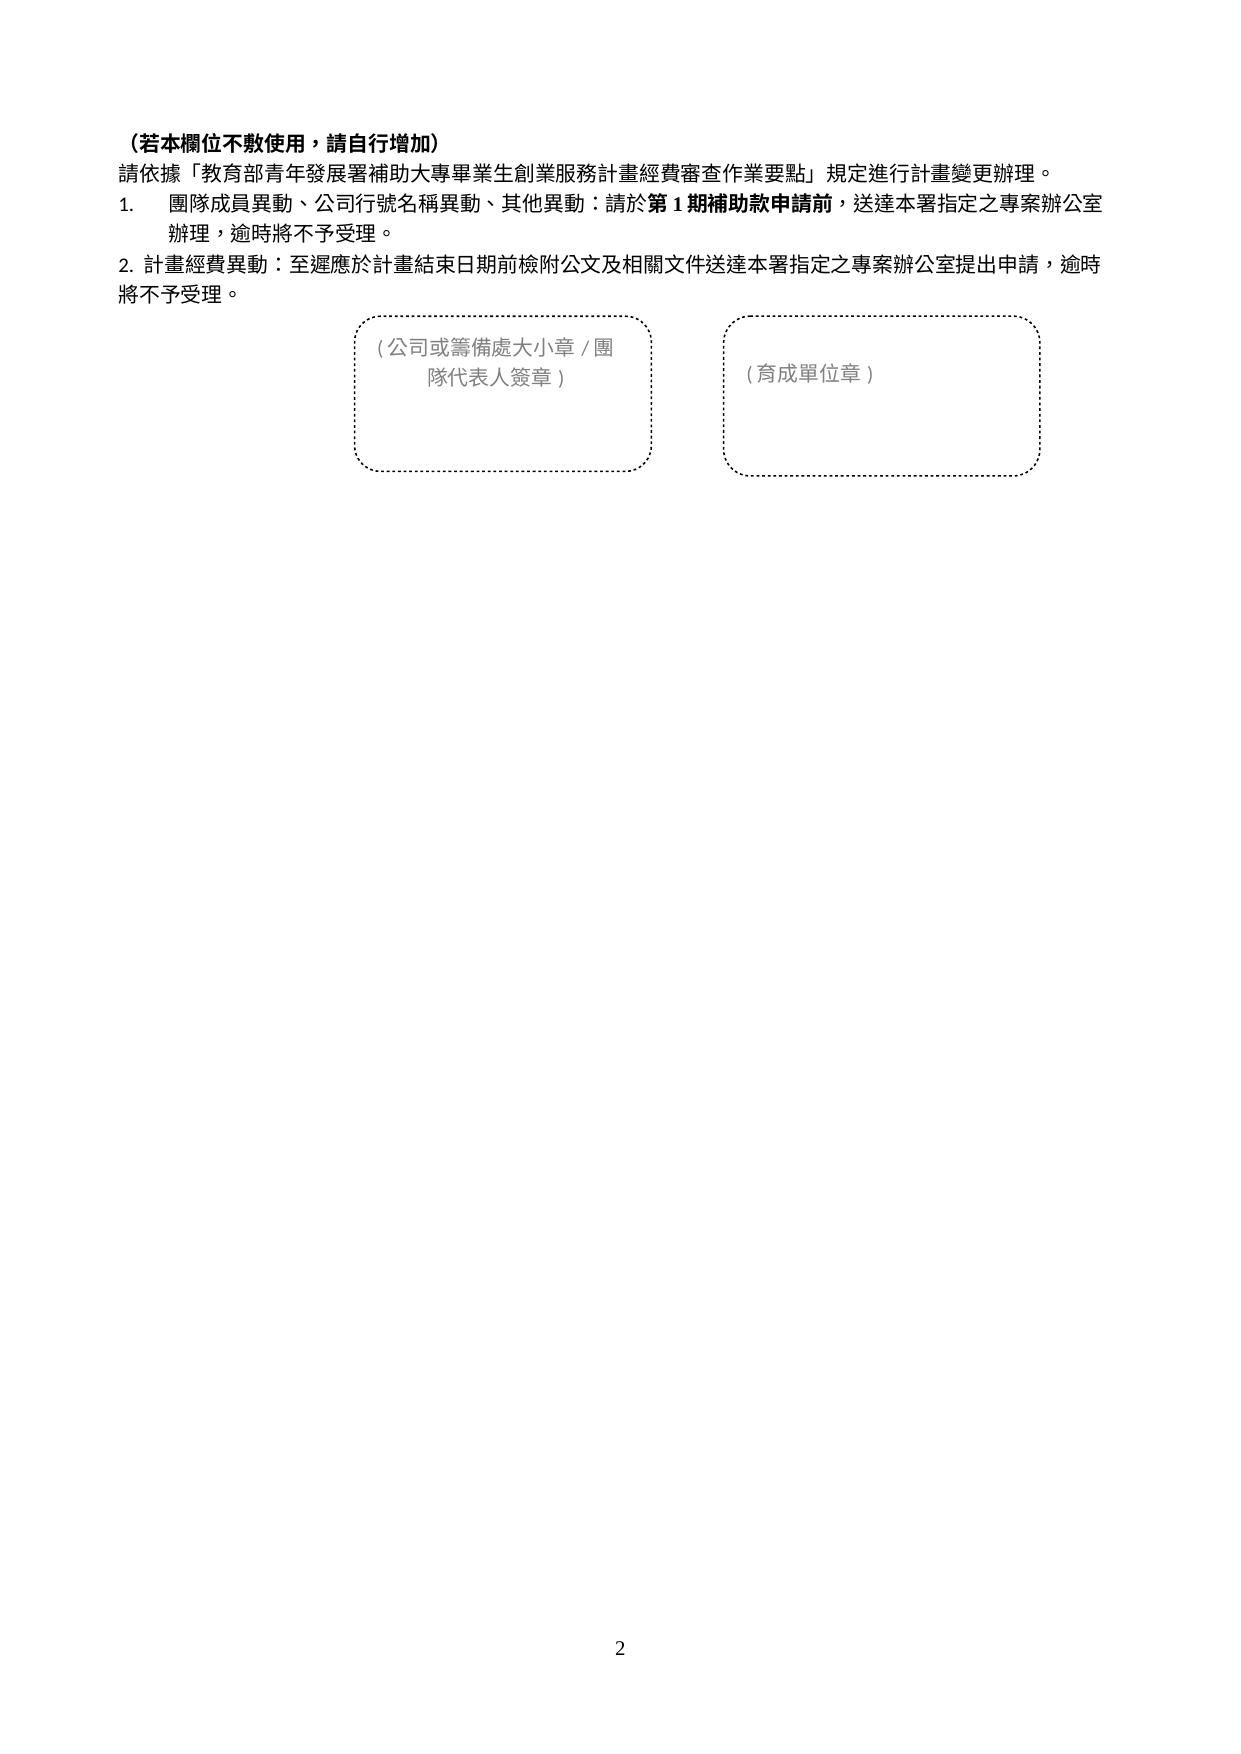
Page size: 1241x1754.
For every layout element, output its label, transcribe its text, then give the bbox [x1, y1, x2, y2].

text 請依據「教育部青年發展署補助大專畢業生創業服務計畫經費審查作業要點」規定進行計畫變更辦理。 [118, 157, 1122, 187]
text （若本欄位不敷使用，請自行增加） [118, 127, 1120, 157]
list 計畫經費異動：至遲應於計畫結束日期前檢附公文及相關文件送達本署指定之專案辦公室提出申請，逾時將不予受理。 [118, 248, 1120, 308]
list 團隊成員異動、公司行號名稱異動、其他異動：請於第1期補助款申請前，送達本署指定之專案辦公室辦理，逾時將不予受理。 [118, 187, 1122, 248]
